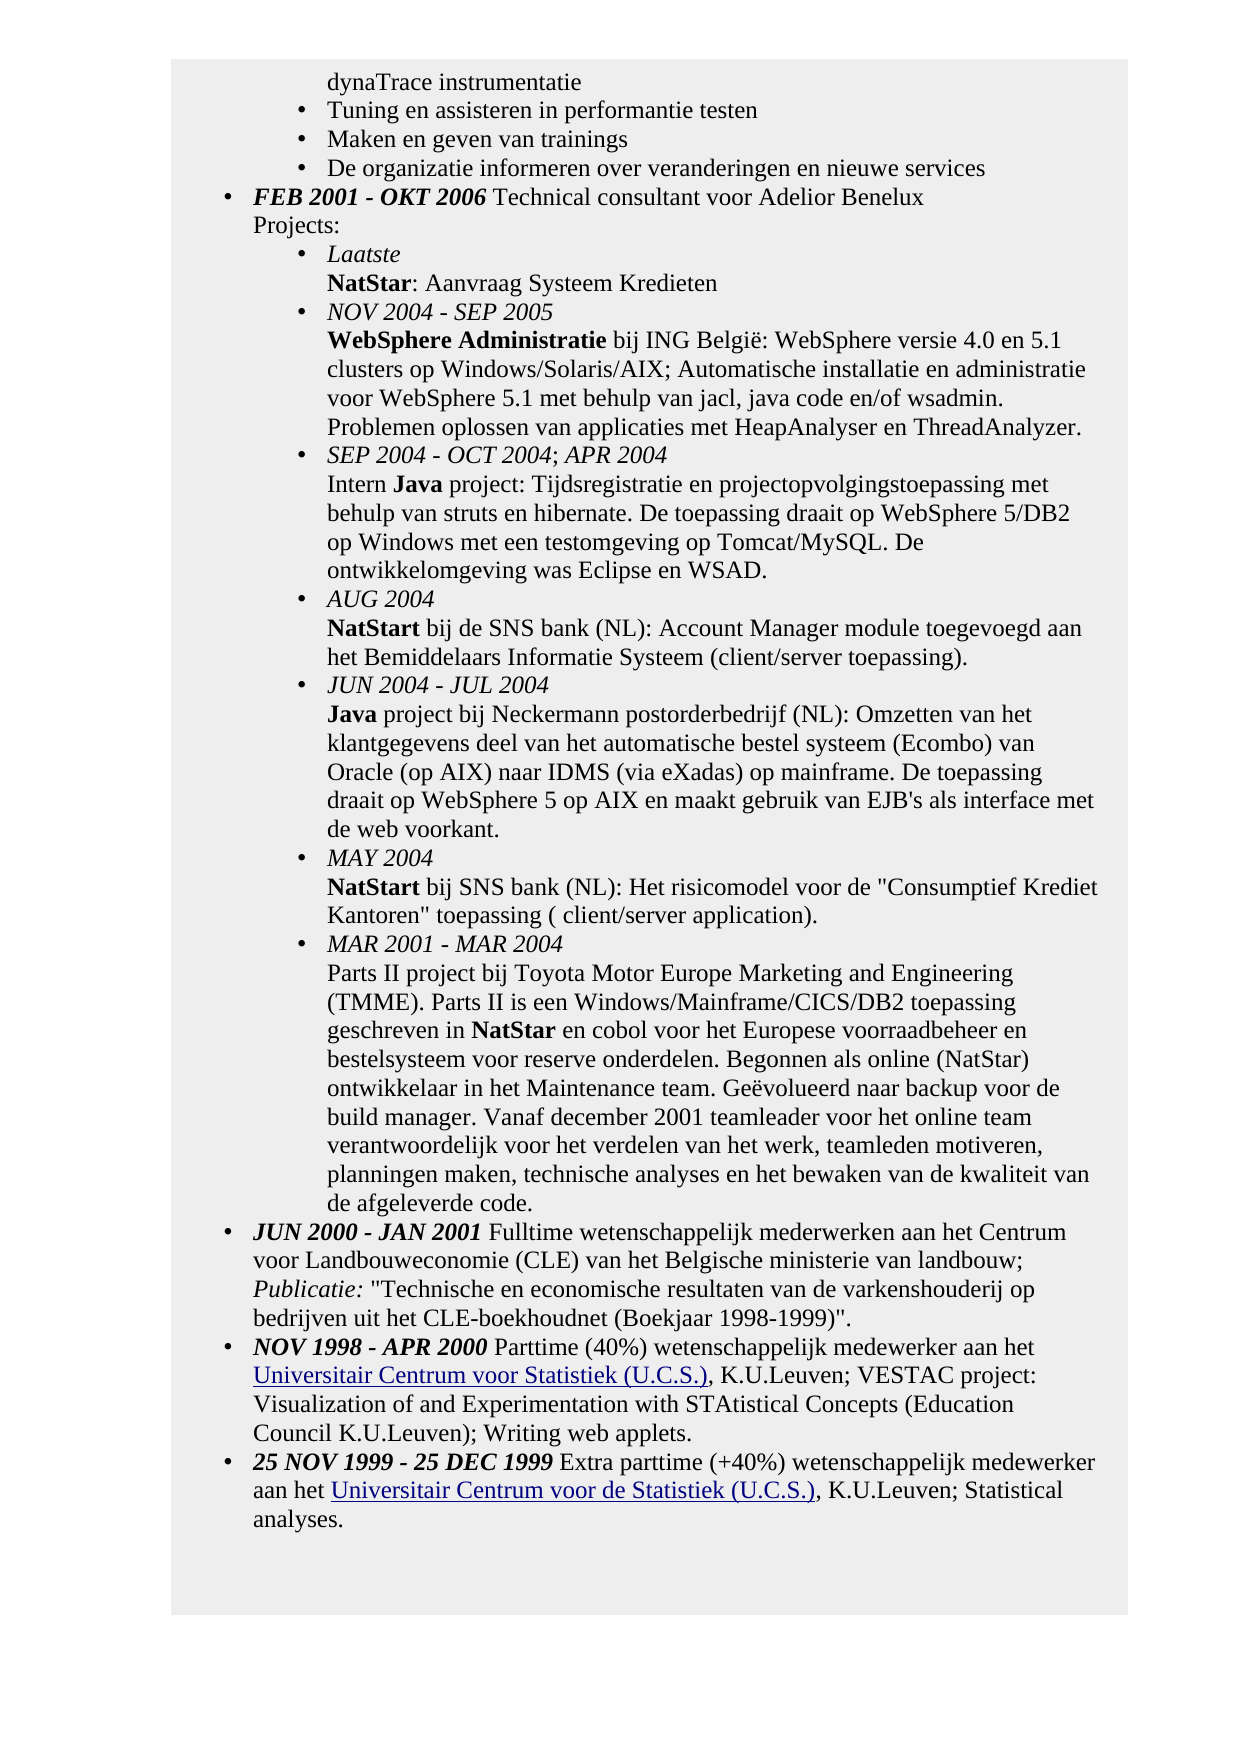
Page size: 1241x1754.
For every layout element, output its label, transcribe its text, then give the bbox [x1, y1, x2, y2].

table_cell DEC 2020 - MAR 2024 Data Engineer - Evonik Porphyrio Taken: Ondersteunen, verbeteren en uitbreiden van de data pipeline voor pluimvee data. Optimalizeren van CI/CD pipeline. Rapport generatie tool ontwikkelen. Ontwerpen en implementeren van een nieuw data platform. SEP 2012 - DEC 2020 Application Engineer - BNP Paribas Asset Management Verantwoordelijkheden/Projecten: Automatiseren van installaties, configuraties en beheer van de verschillende applicaties met behulp van Ansible/Python/TFS GIT/Artifactory/Xymon/Nagios: Ansible Tower: setup design, configuratie en onderhoud Datahub project (devops) - infrastuctuur team (MapR, ScaledRisk/Hbase/Hadoop, ...) en Python ETL pipeline: installaties en configuratie, documenteren Kafka onderhoud en integratie met ELK ELK (Elasticsearch/Logstash/Kibana/Filebeat): installatie, configuratie en onderhoud Wordpress project (devops): installatie, configuratie en onderhoud Verschillende gebruikers applicaties (Windows/Solaris/Linux): installeren, upgraden, documenteren, monitoren, disaster recovery, provisioning, resource management, ... Subversion server: installatie, configuratie en onderhoud Citrix admin (XenApp 6/7) WebSphere Specialist (IBM WebSphere Application Server) NOV 2006 - AUG 2012 Systeem Deskundige - KBC Global Services Automatiseren van installaties en configuraties van web application servers (IBM WebSphere Application Server, Internet Information Services, JBoss EWS, Apache Tomcat, Apache Http Server Maken van frameworks voor automatische configuratie van de middleware oplossingen (Python/Jython) Schrijven en onderhouden van de procedures en documentatie Verschillende klanten helpen met de middleware topologieën rekening houdend met o.a. volume, high availability, disaster recovery Troubleshooting (pre-production and production) met behulp van logging en dynaTrace instrumentatie Tuning en assisteren in performantie testen Maken en geven van trainings De organizatie informeren over veranderingen en nieuwe services FEB 2001 - OKT 2006 Technical consultant voor Adelior Benelux Projects: Laatste NatStar: Aanvraag Systeem Kredieten NOV 2004 - SEP 2005 WebSphere Administratie bij ING België: WebSphere versie 4.0 en 5.1 clusters op Windows/Solaris/AIX; Automatische installatie en administratie voor WebSphere 5.1 met behulp van jacl, java code en/of wsadmin. Problemen oplossen van applicaties met HeapAnalyser en ThreadAnalyzer. SEP 2004 - OCT 2004; APR 2004 Intern Java project: Tijdsregistratie en projectopvolgingstoepassing met behulp van struts en hibernate. De toepassing draait op WebSphere 5/DB2 op Windows met een testomgeving op Tomcat/MySQL. De ontwikkelomgeving was Eclipse en WSAD. AUG 2004 NatStart bij de SNS bank (NL): Account Manager module toegevoegd aan het Bemiddelaars Informatie Systeem (client/server toepassing). JUN 2004 - JUL 2004 Java project bij Neckermann postorderbedrijf (NL): Omzetten van het klantgegevens deel van het automatische bestel systeem (Ecombo) van Oracle (op AIX) naar IDMS (via eXadas) op mainframe. De toepassing draait op WebSphere 5 op AIX en maakt gebruik van EJB's als interface met de web voorkant. MAY 2004 NatStart bij SNS bank (NL): Het risicomodel voor de "Consumptief Krediet Kantoren" toepassing ( client/server application). MAR 2001 - MAR 2004 Parts II project bij Toyota Motor Europe Marketing and Engineering (TMME). Parts II is een Windows/Mainframe/CICS/DB2 toepassing geschreven in NatStar en cobol voor het Europese voorraadbeheer en bestelsysteem voor reserve onderdelen. Begonnen als online (NatStar) ontwikkelaar in het Maintenance team. Geëvolueerd naar backup voor de build manager. Vanaf december 2001 teamleader voor het online team verantwoordelijk voor het verdelen van het werk, teamleden motiveren, planningen maken, technische analyses en het bewaken van de kwaliteit van de afgeleverde code. JUN 2000 - JAN 2001 Fulltime wetenschappelijk mederwerken aan het Centrum voor Landbouweconomie (CLE) van het Belgische ministerie van landbouw; Publicatie: "Technische en economische resultaten van de varkenshouderij op bedrijven uit het CLE-boekhoudnet (Boekjaar 1998-1999)". NOV 1998 - APR 2000 Parttime (40%) wetenschappelijk medewerker aan het Universitair Centrum voor Statistiek (U.C.S.), K.U.Leuven; VESTAC project: Visualization of and Experimentation with STAtistical Concepts (Education Council K.U.Leuven); Writing web applets. 25 NOV 1999 - 25 DEC 1999 Extra parttime (+40%) wetenschappelijk medewerker aan het Universitair Centrum voor de Statistiek (U.C.S.), K.U.Leuven; Statistical analyses. [171, 59, 1106, 1570]
table_cell [171, 1615, 1128, 1659]
table_cell [171, 1570, 1128, 1615]
table_cell [1106, 59, 1128, 1570]
